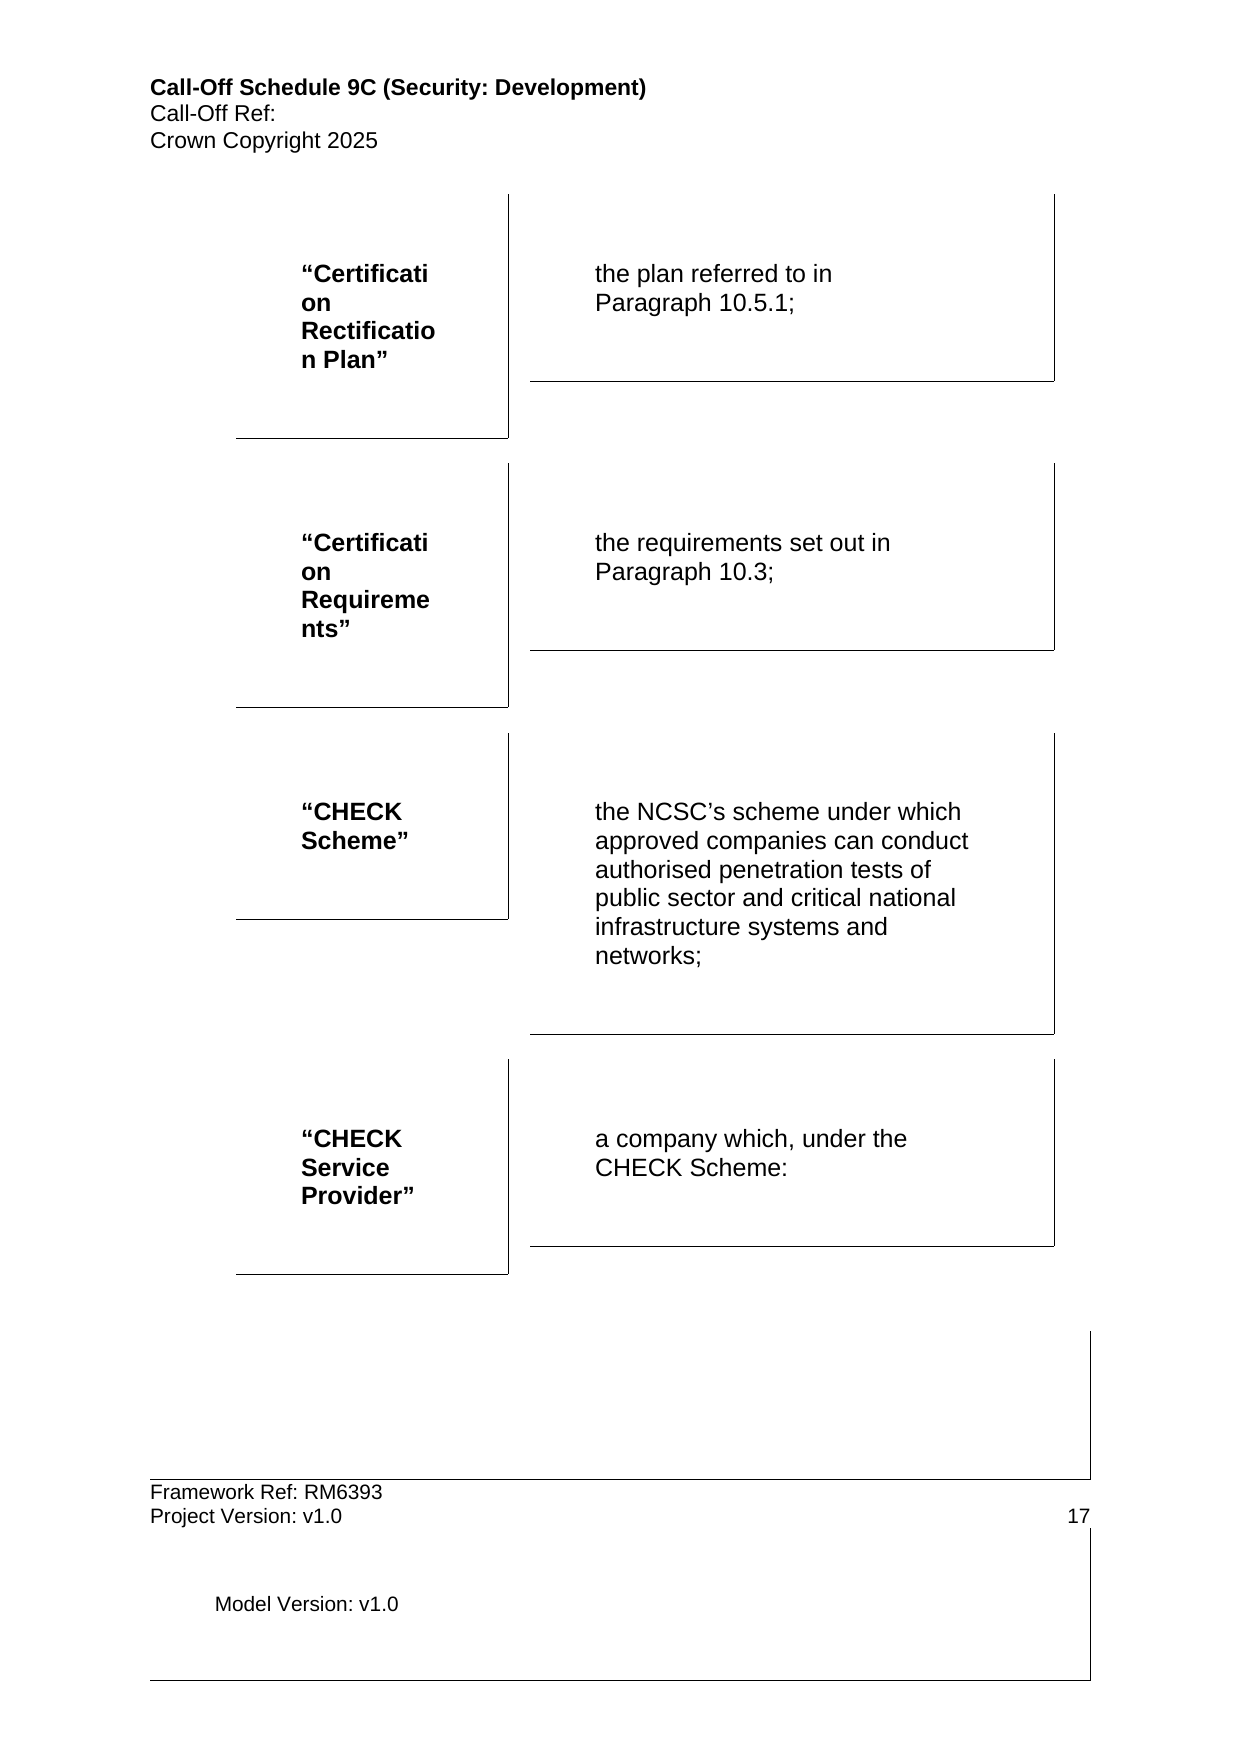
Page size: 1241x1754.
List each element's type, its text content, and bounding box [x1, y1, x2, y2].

table_cell the NCSC’s scheme under which approved companies can conduct authorised penetration tests of public sector and critical national infrastructure systems and networks; [519, 720, 1066, 1047]
table_cell the requirements set out in Paragraph 10.3; [519, 451, 1066, 720]
table_cell the plan referred to in Paragraph 10.5.1; [519, 182, 1066, 451]
table_cell “Certification Requirements” [225, 451, 519, 720]
table_cell a company which, under the CHECK Scheme: has been certified by the National Cyber Security Centre; holds “Green Light” status; and is authorised to provide the IT Health Check services required by Paragraph 19 of Appendix 1; [519, 1047, 1066, 1287]
table_cell “CHECK Service Provider” [225, 1047, 519, 1287]
table_cell “Certification Rectification Plan” [225, 182, 519, 451]
table_cell “CHECK Scheme” [225, 720, 519, 1047]
